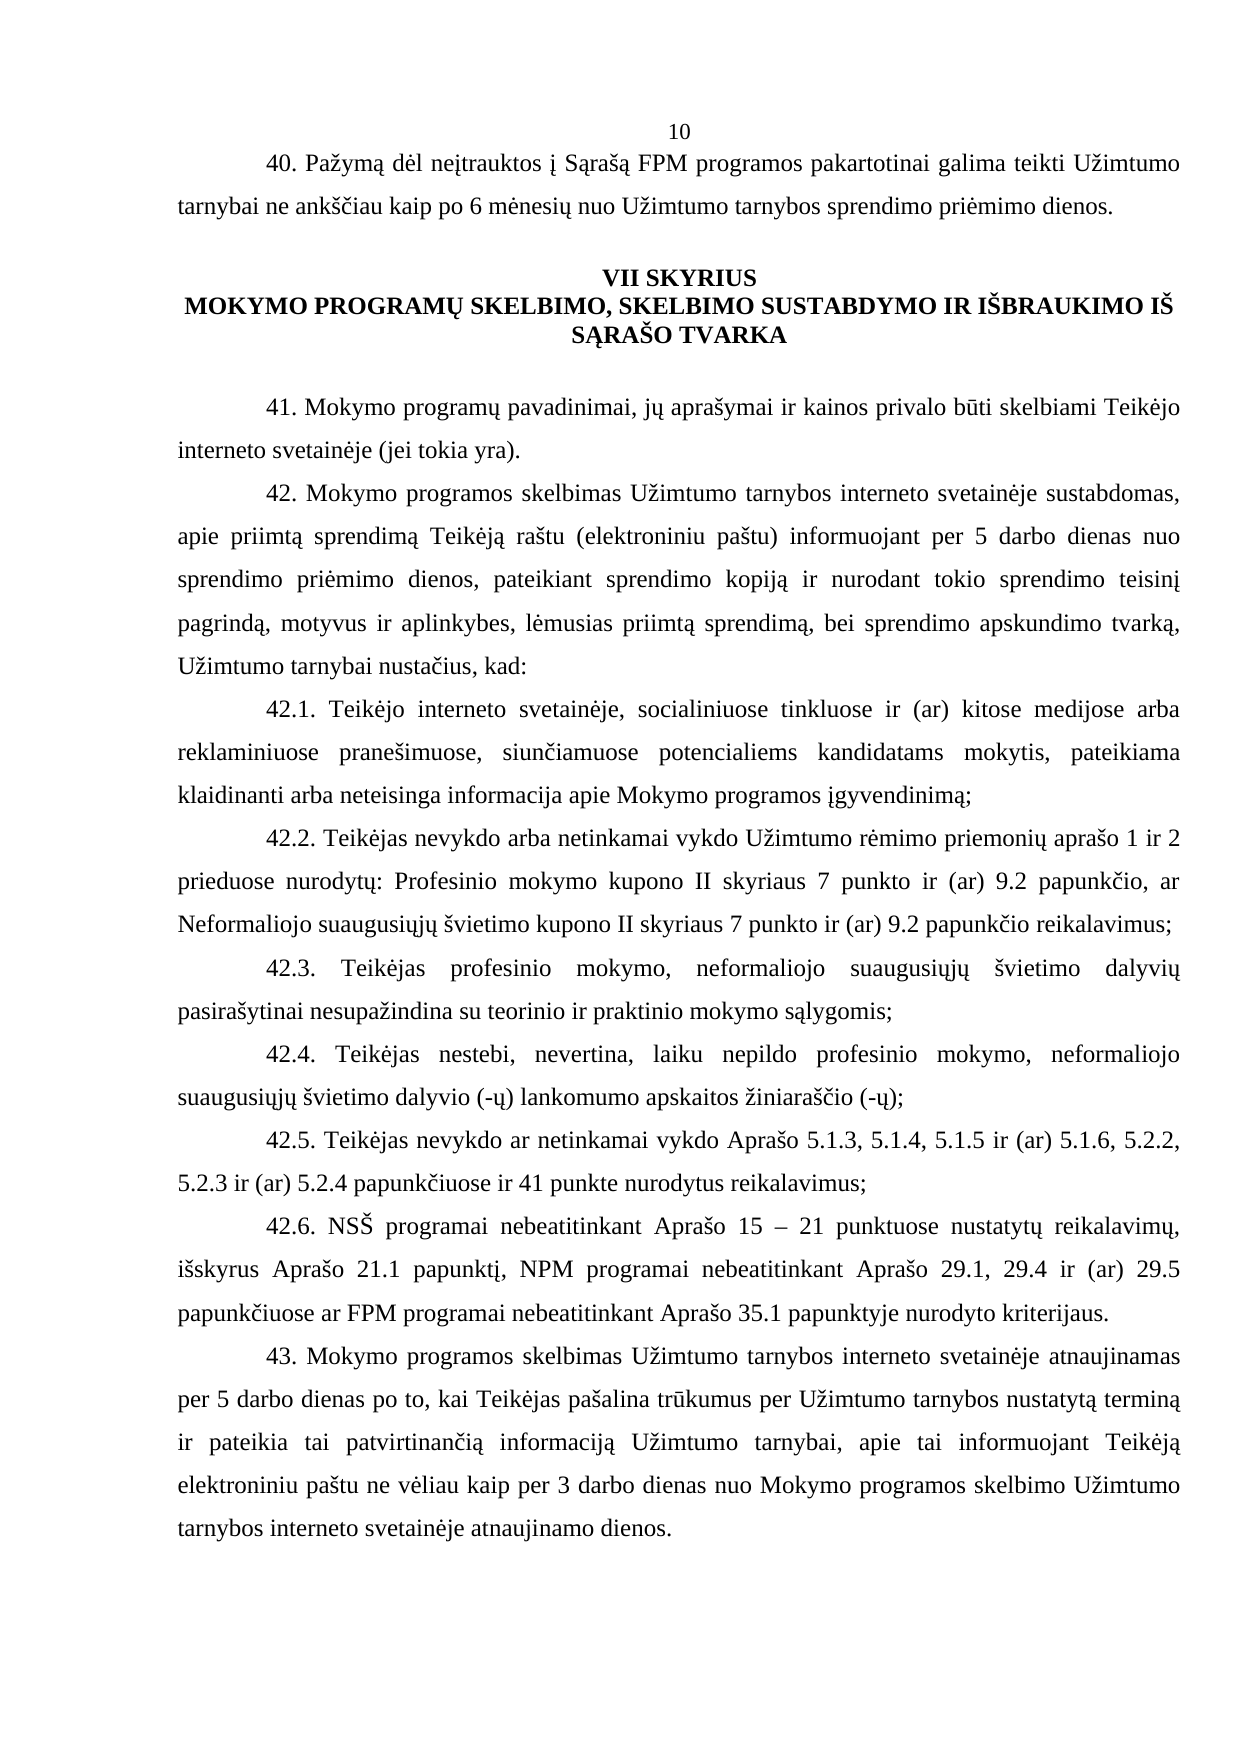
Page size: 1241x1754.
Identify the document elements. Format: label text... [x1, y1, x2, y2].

text 42.2. Teikėjas nevykdo arba netinkamai vykdo Užimtumo rėmimo priemonių aprašo 1 ir 2 prieduose nurodytų: Profesinio mokymo kupono II skyriaus 7 punkto ir (ar) 9.2 papunkčio, ar Neformaliojo suaugusiųjų švietimo kupono II skyriaus 7 punkto ir (ar) 9.2 papunkčio reikalavimus; [177, 823, 1181, 938]
text 42. Mokymo programos skelbimas Užimtumo tarnybos interneto svetainėje sustabdomas, apie priimtą sprendimą Teikėją raštu (elektroniniu paštu) informuojant per 5 darbo dienas nuo sprendimo priėmimo dienos, pateikiant sprendimo kopiją ir nurodant tokio sprendimo teisinį pagrindą, motyvus ir aplinkybes, lėmusias priimtą sprendimą, bei sprendimo apskundimo tvarką, Užimtumo tarnybai nustačius, kad: [177, 478, 1181, 679]
text VII SKYRIUS [177, 263, 1181, 291]
text 43. Mokymo programos skelbimas Užimtumo tarnybos interneto svetainėje atnaujinamas per 5 darbo dienas po to, kai Teikėjas pašalina trūkumus per Užimtumo tarnybos nustatytą terminą ir pateikia tai patvirtinančią informaciją Užimtumo tarnybai, apie tai informuojant Teikėją elektroniniu paštu ne vėliau kaip per 3 darbo dienas nuo Mokymo programos skelbimo Užimtumo tarnybos interneto svetainėje atnaujinamo dienos. [177, 1341, 1181, 1542]
text 42.1. Teikėjo interneto svetainėje, socialiniuose tinkluose ir (ar) kitose medijose arba reklaminiuose pranešimuose, siunčiamuose potencialiems kandidatams mokytis, pateikiama klaidinanti arba neteisinga informacija apie Mokymo programos įgyvendinimą; [177, 694, 1181, 809]
text 42.6. NSŠ programai nebeatitinkant Aprašo 15 – 21 punktuose nustatytų reikalavimų, išskyrus Aprašo 21.1 papunktį, NPM programai nebeatitinkant Aprašo 29.1, 29.4 ir (ar) 29.5 papunkčiuose ar FPM programai nebeatitinkant Aprašo 35.1 papunktyje nurodyto kriterijaus. [177, 1211, 1181, 1326]
text 42.3. Teikėjas profesinio mokymo, neformaliojo suaugusiųjų švietimo dalyvių pasirašytinai nesupažindina su teorinio ir praktinio mokymo sąlygomis; [177, 953, 1181, 1024]
text 41. Mokymo programų pavadinimai, jų aprašymai ir kainos privalo būti skelbiami Teikėjo interneto svetainėje (jei tokia yra). [177, 392, 1181, 464]
text MOKYMO PROGRAMŲ SKELBIMO, SKELBIMO SUSTABDYMO IR IŠBRAUKIMO IŠ SĄRAŠO TVARKA [177, 291, 1181, 349]
text 40. Pažymą dėl neįtrauktos į Sąrašą FPM programos pakartotinai galima teikti Užimtumo tarnybai ne ankščiau kaip po 6 mėnesių nuo Užimtumo tarnybos sprendimo priėmimo dienos. [177, 148, 1181, 219]
text 42.5. Teikėjas nevykdo ar netinkamai vykdo Aprašo 5.1.3, 5.1.4, 5.1.5 ir (ar) 5.1.6, 5.2.2, 5.2.3 ir (ar) 5.2.4 papunkčiuose ir 41 punkte nurodytus reikalavimus; [177, 1125, 1181, 1197]
text 42.4. Teikėjas nestebi, nevertina, laiku nepildo profesinio mokymo, neformaliojo suaugusiųjų švietimo dalyvio (-ų) lankomumo apskaitos žiniaraščio (-ų); [177, 1039, 1181, 1111]
